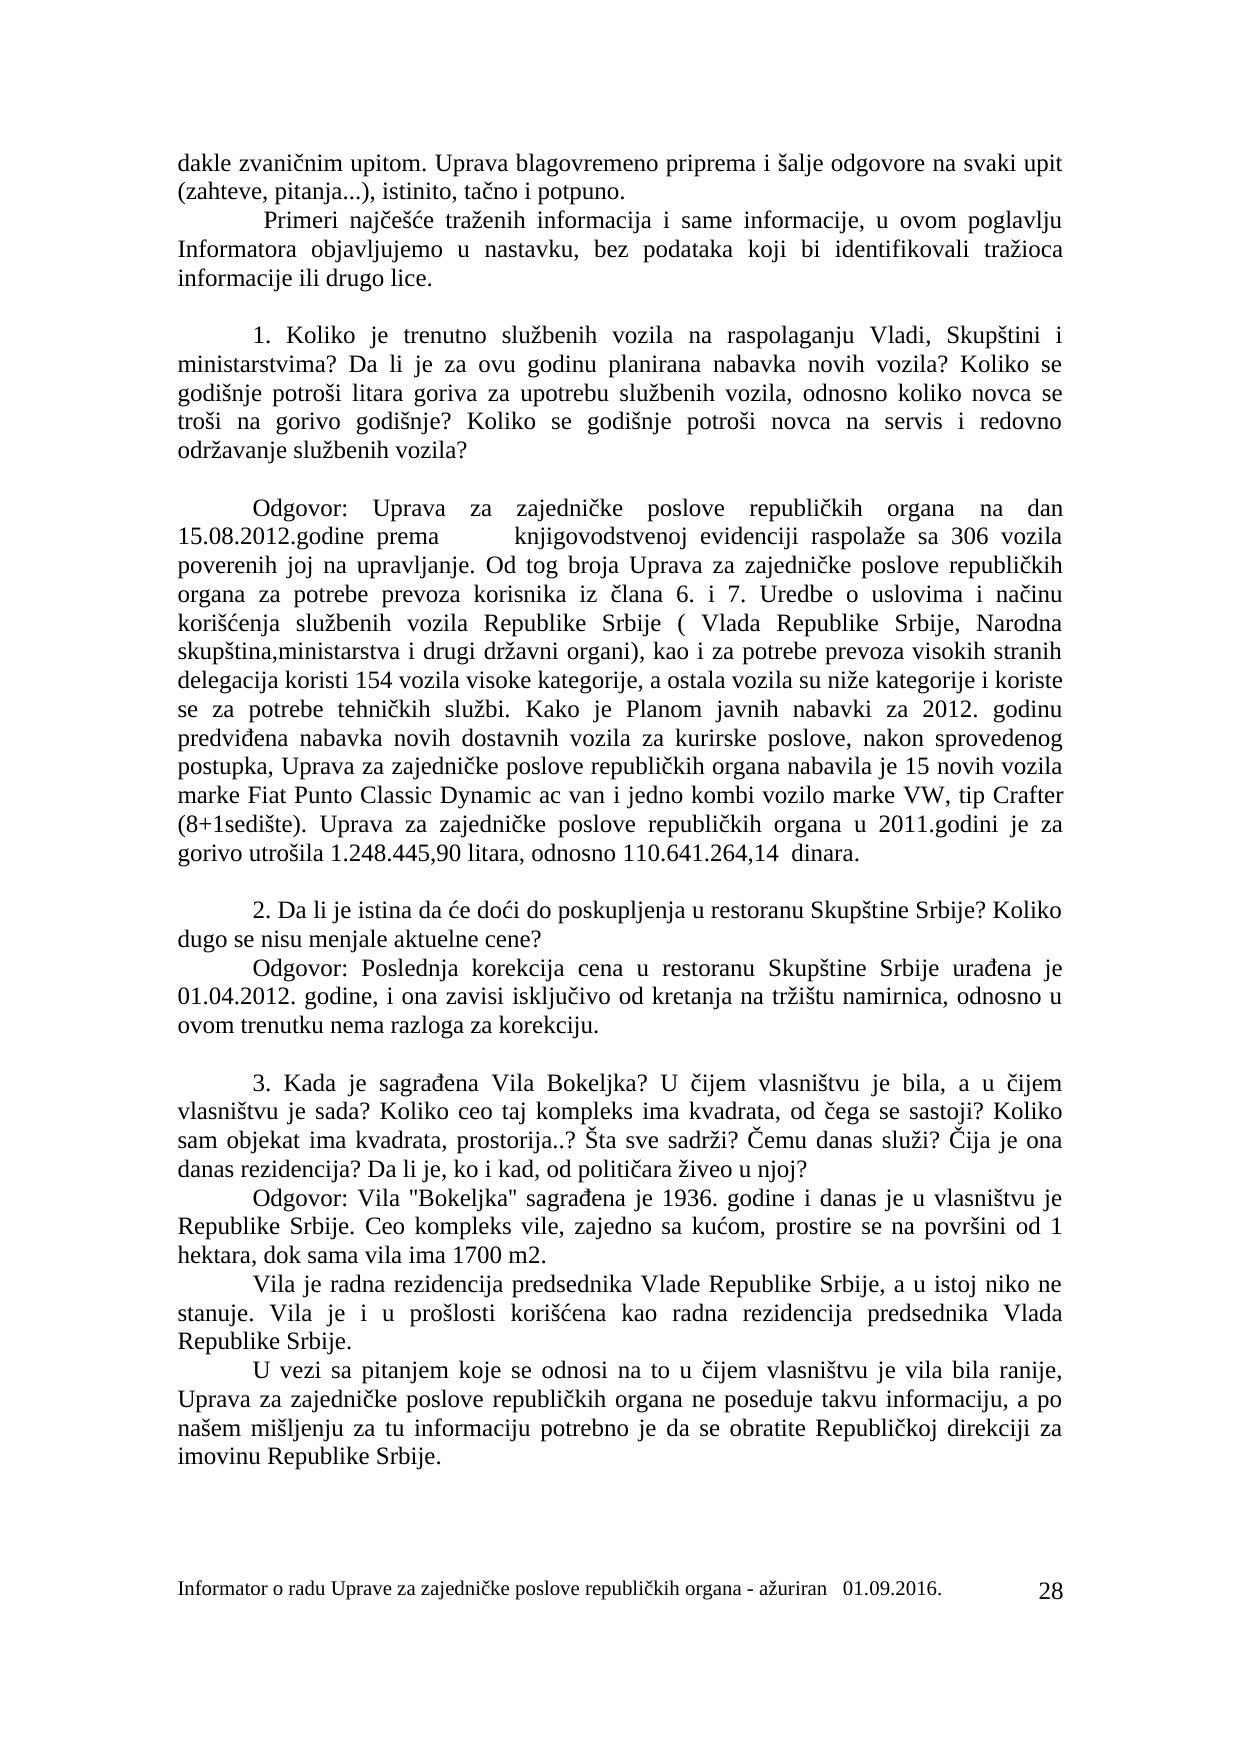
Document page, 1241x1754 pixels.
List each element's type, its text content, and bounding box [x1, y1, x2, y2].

text dakle zvaničnim upitom. Uprava blagovremeno priprema i šalјe odgovore na svaki upit (zahteve, pitanja...), istinito, tačno i potpuno. [177, 148, 1063, 205]
text U vezi sa pitanjem koje se odnosi na to u čijem vlasništvu je vila bila ranije, Uprava za zajedničke poslove republičkih organa ne poseduje takvu informaciju, a po našem mišlјenju za tu informaciju potrebno je da se obratite Republičkoj direkciji za imovinu Republike Srbije. [177, 1355, 1063, 1470]
text Odgovor: Poslednja korekcija cena u restoranu Skupštine Srbije urađena je 01.04.2012. godine, i ona zavisi isklјučivo od kretanja na tržištu namirnica, odnosno u ovom trenutku nema razloga za korekciju. [177, 953, 1063, 1039]
text Primeri najčešće traženih informacija i same informacije, u ovom poglavlјu Informatora objavlјujemo u nastavku, bez podataka koji bi identifikovali tražioca informacije ili drugo lice. [177, 205, 1063, 291]
text 3. Kada je sagrađena Vila Bokelјka? U čijem vlasništvu je bila, a u čijem vlasništvu je sada? Koliko ceo taj kompleks ima kvadrata, od čega se sastoji? Koliko sam objekat ima kvadrata, prostorija..? Šta sve sadrži? Čemu danas služi? Čija je ona danas rezidencija? Da li je, ko i kad, od političara živeo u njoj? [177, 1068, 1063, 1183]
text 2. Da li je istina da će doći do poskuplјenja u restoranu Skupštine Srbije? Koliko dugo se nisu menjale aktuelne cene? [177, 895, 1063, 953]
text Odgovor: Uprava za zajedničke poslove republičkih organa na dan 15.08.2012.godine prema knjigovodstvenoj evidenciji raspolaže sa 306 vozila poverenih joj na upravlјanje. Od tog broja Uprava za zajedničke poslove republičkih organa za potrebe prevoza korisnika iz člana 6. i 7. Uredbe o uslovima i načinu korišćenja službenih vozila Republike Srbije ( Vlada Republike Srbije, Narodna skupština,ministarstva i drugi državni organi), kao i za potrebe prevoza visokih stranih delegacija koristi 154 vozila visoke kategorije, a ostala vozila su niže kategorije i koriste se za potrebe tehničkih službi. Kako je Planom javnih nabavki za 2012. godinu predviđena nabavka novih dostavnih vozila za kurirske poslove, nakon sprovedenog postupka, Uprava za zajedničke poslove republičkih organa nabavila je 15 novih vozila marke Fiat Punto Classic Dynamic ac van i jedno kombi vozilo marke VW, tip Crafter (8+1sedište). Uprava za zajedničke poslove republičkih organa u 2011.godini je za gorivo utrošila 1.248.445,90 litara, odnosno 110.641.264,14 dinara. [177, 493, 1063, 866]
text Odgovor: Vila ''Bokelјka'' sagrađena je 1936. godine i danas je u vlasništvu je Republike Srbije. Ceo kompleks vile, zajedno sa kućom, prostire se na površini od 1 hektara, dok sama vila ima 1700 m2. [177, 1183, 1063, 1269]
text 1. Koliko je trenutno službenih vozila na raspolaganju Vladi, Skupštini i ministarstvima? Da li je za ovu godinu planirana nabavka novih vozila? Koliko se godišnje potroši litara goriva za upotrebu službenih vozila, odnosno koliko novca se troši na gorivo godišnje? Koliko se godišnje potroši novca na servis i redovno održavanje službenih vozila? [177, 320, 1063, 464]
text Vila je radna rezidencija predsednika Vlade Republike Srbije, a u istoj niko ne stanuje. Vila je i u prošlosti korišćena kao radna rezidencija predsednika Vlada Republike Srbije. [177, 1269, 1063, 1355]
